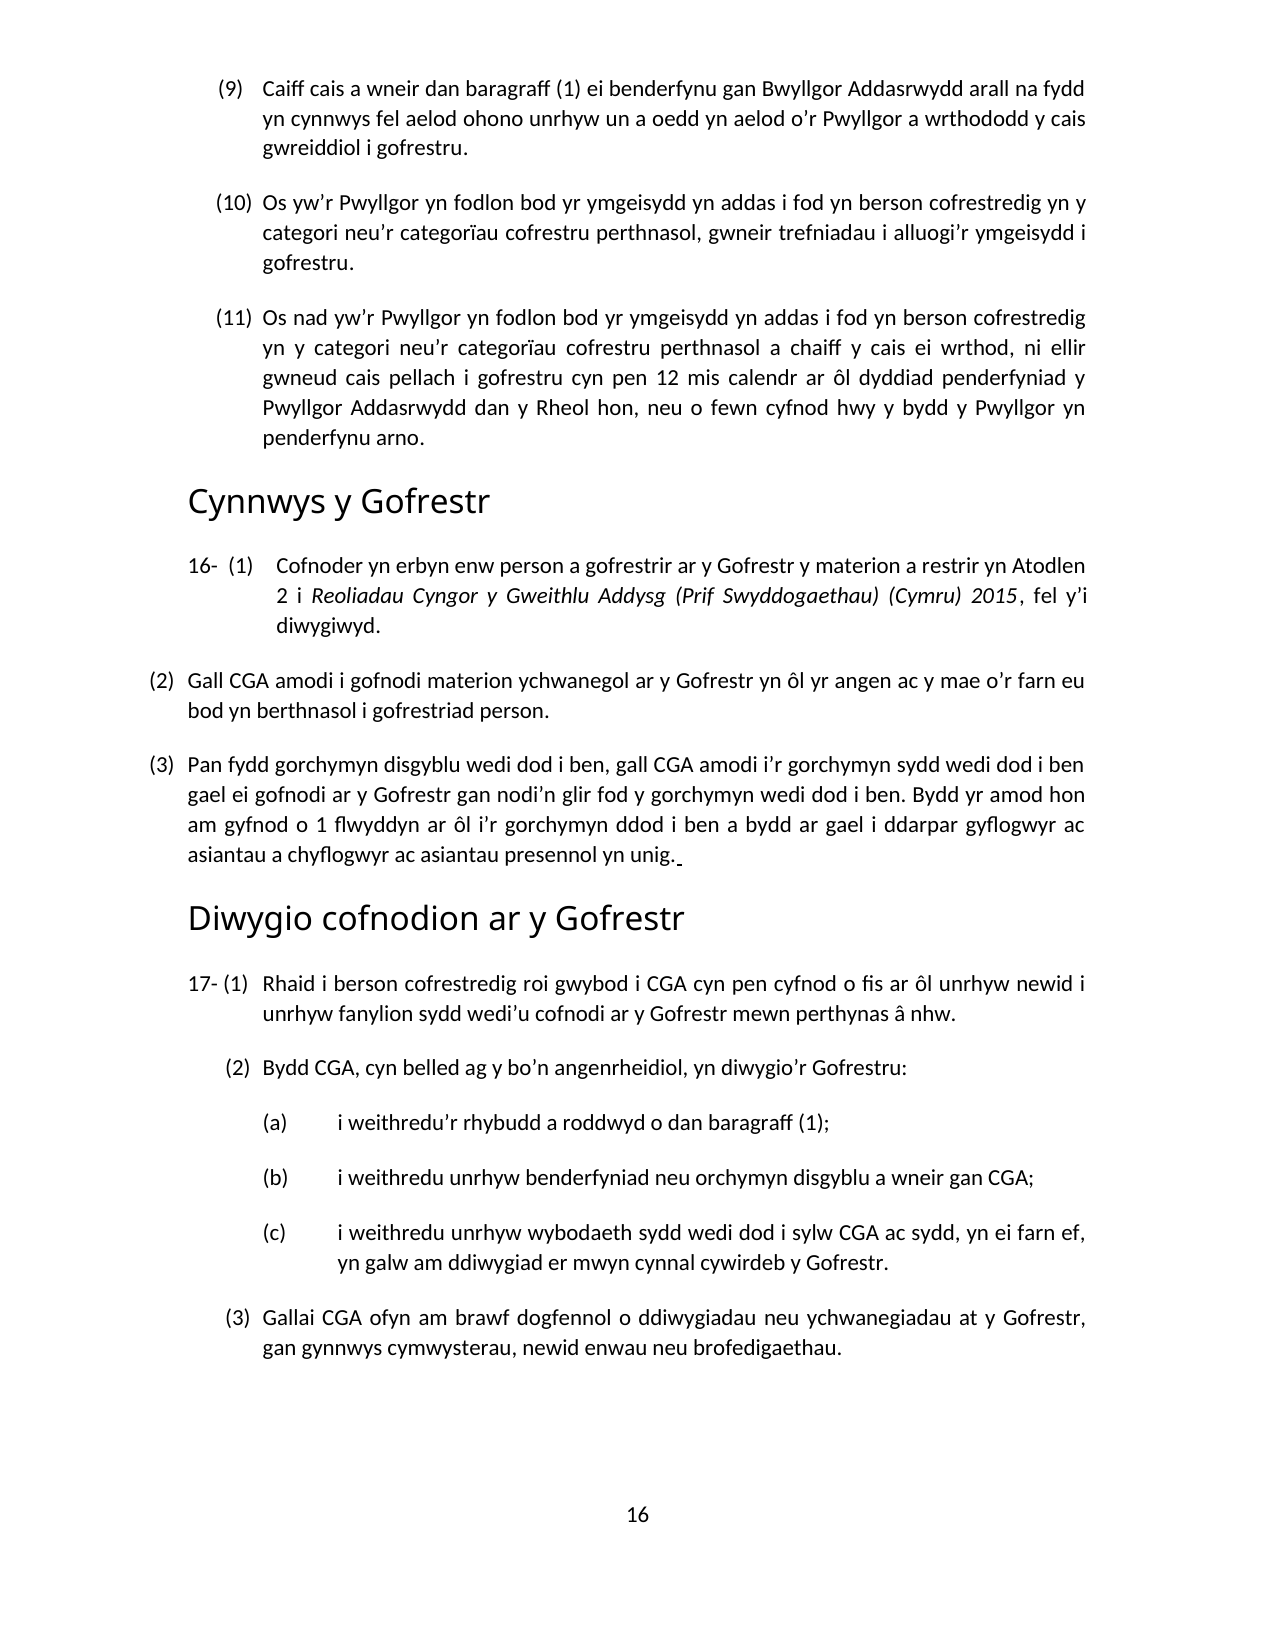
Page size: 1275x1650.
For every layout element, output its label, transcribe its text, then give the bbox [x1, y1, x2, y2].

text (c) i weithredu unrhyw wybodaeth sydd wedi dod i sylw CGA ac sydd, yn ei farn ef, yn galw am ddiwygiad er mwyn cynnal cywirdeb y Gofrestr. [262, 1218, 1087, 1276]
text (9) Caiff cais a wneir dan baragraff (1) ei benderfynu gan Bwyllgor Addasrwydd arall na fydd yn cynnwys fel aelod ohono unrhyw un a oedd yn aelod o’r Pwyllgor a wrthododd y cais gwreiddiol i gofrestru. [212, 74, 1087, 162]
subtitle Diwygio cofnodion ar y Gofrestr [187, 895, 1087, 941]
list Gall CGA amodi i gofnodi materion ychwanegol ar y Gofrestr yn ôl yr angen ac y mae o’r farn eu bod yn berthnasol i gofrestriad person. [149, 666, 1087, 724]
text (11) Os nad yw’r Pwyllgor yn fodlon bod yr ymgeisydd yn addas i fod yn berson cofrestredig yn y categori neu’r categorïau cofrestru perthnasol a chaiff y cais ei wrthod, ni ellir gwneud cais pellach i gofrestru cyn pen 12 mis calendr ar ôl dyddiad penderfyniad y Pwyllgor Addasrwydd dan y Rheol hon, neu o fewn cyfnod hwy y bydd y Pwyllgor yn penderfynu arno. [200, 303, 1087, 451]
text 16- (1) Cofnoder yn erbyn enw person a gofrestrir ar y Gofrestr y materion a restrir yn Atodlen 2 i Reoliadau Cyngor y Gweithlu Addysg (Prif Swyddogaethau) (Cymru) 2015, fel y’i diwygiwyd. [187, 551, 1087, 639]
list Pan fydd gorchymyn disgyblu wedi dod i ben, gall CGA amodi i’r gorchymyn sydd wedi dod i ben gael ei gofnodi ar y Gofrestr gan nodi’n glir fod y gorchymyn wedi dod i ben. Bydd yr amod hon am gyfnod o 1 flwyddyn ar ôl i’r gorchymyn ddod i ben a bydd ar gael i ddarpar gyflogwyr ac asiantau a chyflogwyr ac asiantau presennol yn unig. [149, 751, 1087, 868]
text 17- (1) Rhaid i berson cofrestredig roi gwybod i CGA cyn pen cyfnod o fis ar ôl unrhyw newid i unrhyw fanylion sydd wedi’u cofnodi ar y Gofrestr mewn perthynas â nhw. [187, 969, 1087, 1027]
text (a) i weithredu’r rhybudd a roddwyd o dan baragraff (1); [262, 1108, 1087, 1136]
subtitle Cynnwys y Gofrestr [187, 478, 1087, 523]
text (2) Bydd CGA, cyn belled ag y bo’n angenrheidiol, yn diwygio’r Gofrestru: [187, 1053, 1087, 1082]
text (10) Os yw’r Pwyllgor yn fodlon bod yr ymgeisydd yn addas i fod yn berson cofrestredig yn y categori neu’r categorïau cofrestru perthnasol, gwneir trefniadau i alluogi’r ymgeisydd i gofrestru. [200, 188, 1087, 276]
text (b) i weithredu unrhyw benderfyniad neu orchymyn disgyblu a wneir gan CGA; [262, 1163, 1087, 1191]
list Gallai CGA ofyn am brawf dogfennol o ddiwygiadau neu ychwanegiadau at y Gofrestr, gan gynnwys cymwysterau, newid enwau neu brofedigaethau. [225, 1303, 1087, 1361]
